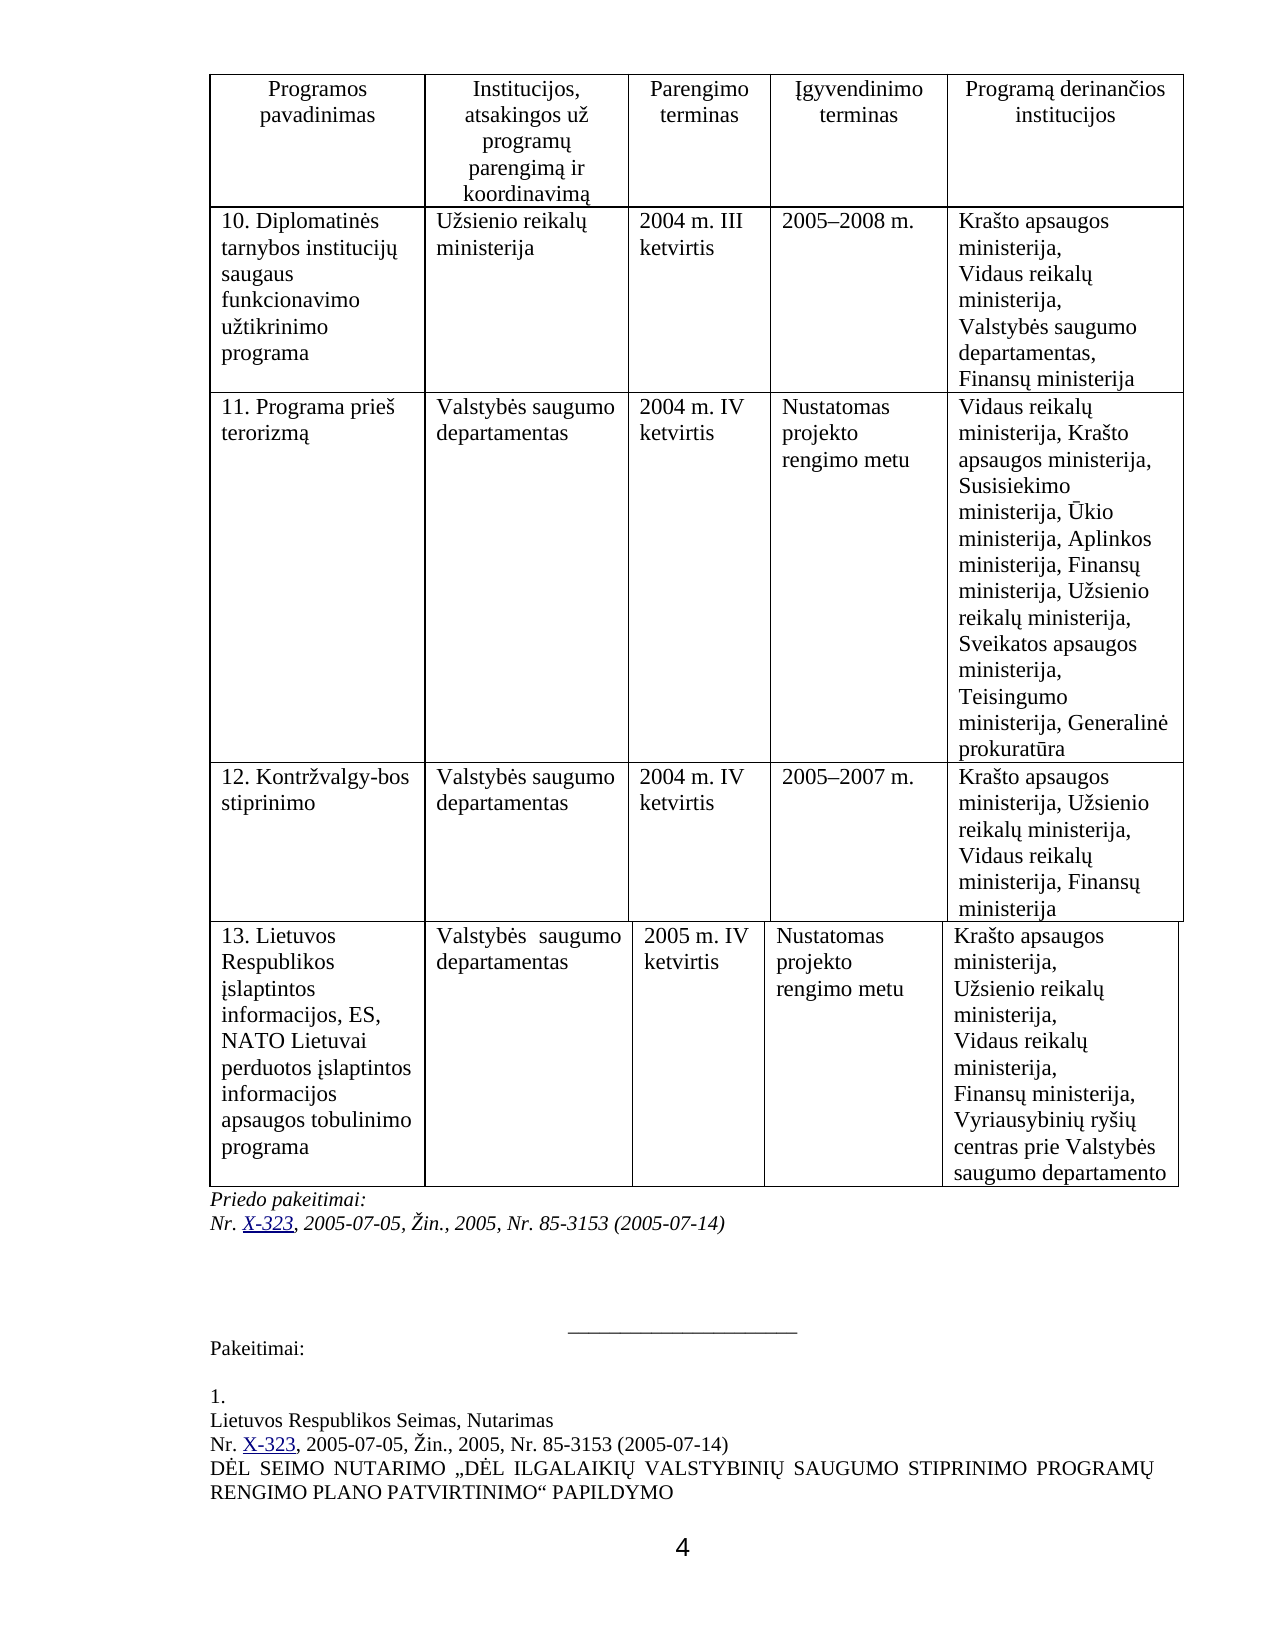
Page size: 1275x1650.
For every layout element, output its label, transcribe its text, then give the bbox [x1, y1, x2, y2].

table_cell 2004 m. IV ketvirtis [629, 763, 770, 921]
text Nr. X-323, 2005-07-05, Žin., 2005, Nr. 85-3153 (2005-07-14) [210, 1211, 1155, 1235]
table_cell Valstybės saugumo departamentas [426, 393, 628, 762]
table_cell 2005–2008 m. [771, 208, 947, 392]
table_cell 13. Lietuvos Respublikos įslaptintos informacijos, ES, NATO Lietuvai perduotos įslaptintos informacijos apsaugos tobulinimo programa [211, 922, 424, 1186]
table_cell Nustatomas projekto rengimo metu [771, 393, 947, 762]
text Nr. X-323, 2005-07-05, Žin., 2005, Nr. 85-3153 (2005-07-14) [210, 1432, 1155, 1456]
table_cell 2005 m. IV ketvirtis [633, 922, 764, 1186]
table_cell 2004 m. III ketvirtis [629, 208, 770, 392]
table_cell Nustatomas projekto rengimo metu [765, 922, 942, 1186]
table_cell Vidaus reikalų ministerija, Krašto apsaugos ministerija, Susisiekimo ministerija, Ūkio ministerija, Aplinkos ministerija, Finansų ministerija, Užsienio reikalų ministerija, Sveikatos apsaugos ministerija, Teisingumo ministerija, Generalinė prokuratūra [948, 393, 1183, 762]
table_header Programos pavadinimas [211, 75, 424, 206]
table_cell 10. Diplomatinės tarnybos institucijų saugaus funkcionavimo užtikrinimo programa [211, 208, 424, 392]
table_header Programą derinančios institucijos [948, 75, 1183, 206]
table_cell Krašto apsaugos ministerija, Užsienio reikalų ministerija, Vidaus reikalų ministerija, Finansų ministerija [948, 763, 1183, 921]
table_cell 12. Kontržvalgy-bos stiprinimo [211, 763, 424, 921]
table_cell Krašto apsaugos ministerija, Vidaus reikalų ministerija, Valstybės saugumo departamentas, Finansų ministerija [948, 208, 1183, 392]
table_cell Užsienio reikalų ministerija [426, 208, 628, 392]
table_cell Krašto apsaugos ministerija, Užsienio reikalų ministerija, Vidaus reikalų ministerija, Finansų ministerija, Vyriausybinių ryšių centras prie Valstybės saugumo departamento [943, 922, 1178, 1186]
table_header Įgyvendinimo terminas [771, 75, 947, 206]
table_cell 2004 m. IV ketvirtis [629, 393, 770, 762]
table_header Parengimo terminas [629, 75, 770, 206]
table_cell Valstybės saugumo departamentas [426, 763, 628, 921]
table_cell [1179, 922, 1184, 1186]
text Lietuvos Respublikos Seimas, Nutarimas [210, 1408, 1155, 1432]
text DĖL SEIMO NUTARIMO „DĖL ILGALAIKIŲ VALSTYBINIŲ SAUGUMO STIPRINIMO PROGRAMŲ RENGIMO PLANO PATVIRTINIMO“ PAPILDYMO [210, 1456, 1155, 1504]
table_cell Valstybės saugumo departamentas [426, 922, 632, 1186]
table_cell 2005–2007 m. [771, 763, 947, 921]
text ______________________ [210, 1312, 1155, 1336]
text Priedo pakeitimai: [210, 1187, 1155, 1211]
text 1. [210, 1384, 1155, 1408]
table_header Institucijos, atsakingos už programų parengimą ir koordinavimą [426, 75, 628, 206]
text Pakeitimai: [210, 1336, 1155, 1360]
table_cell 11. Programa prieš terorizmą [211, 393, 424, 762]
